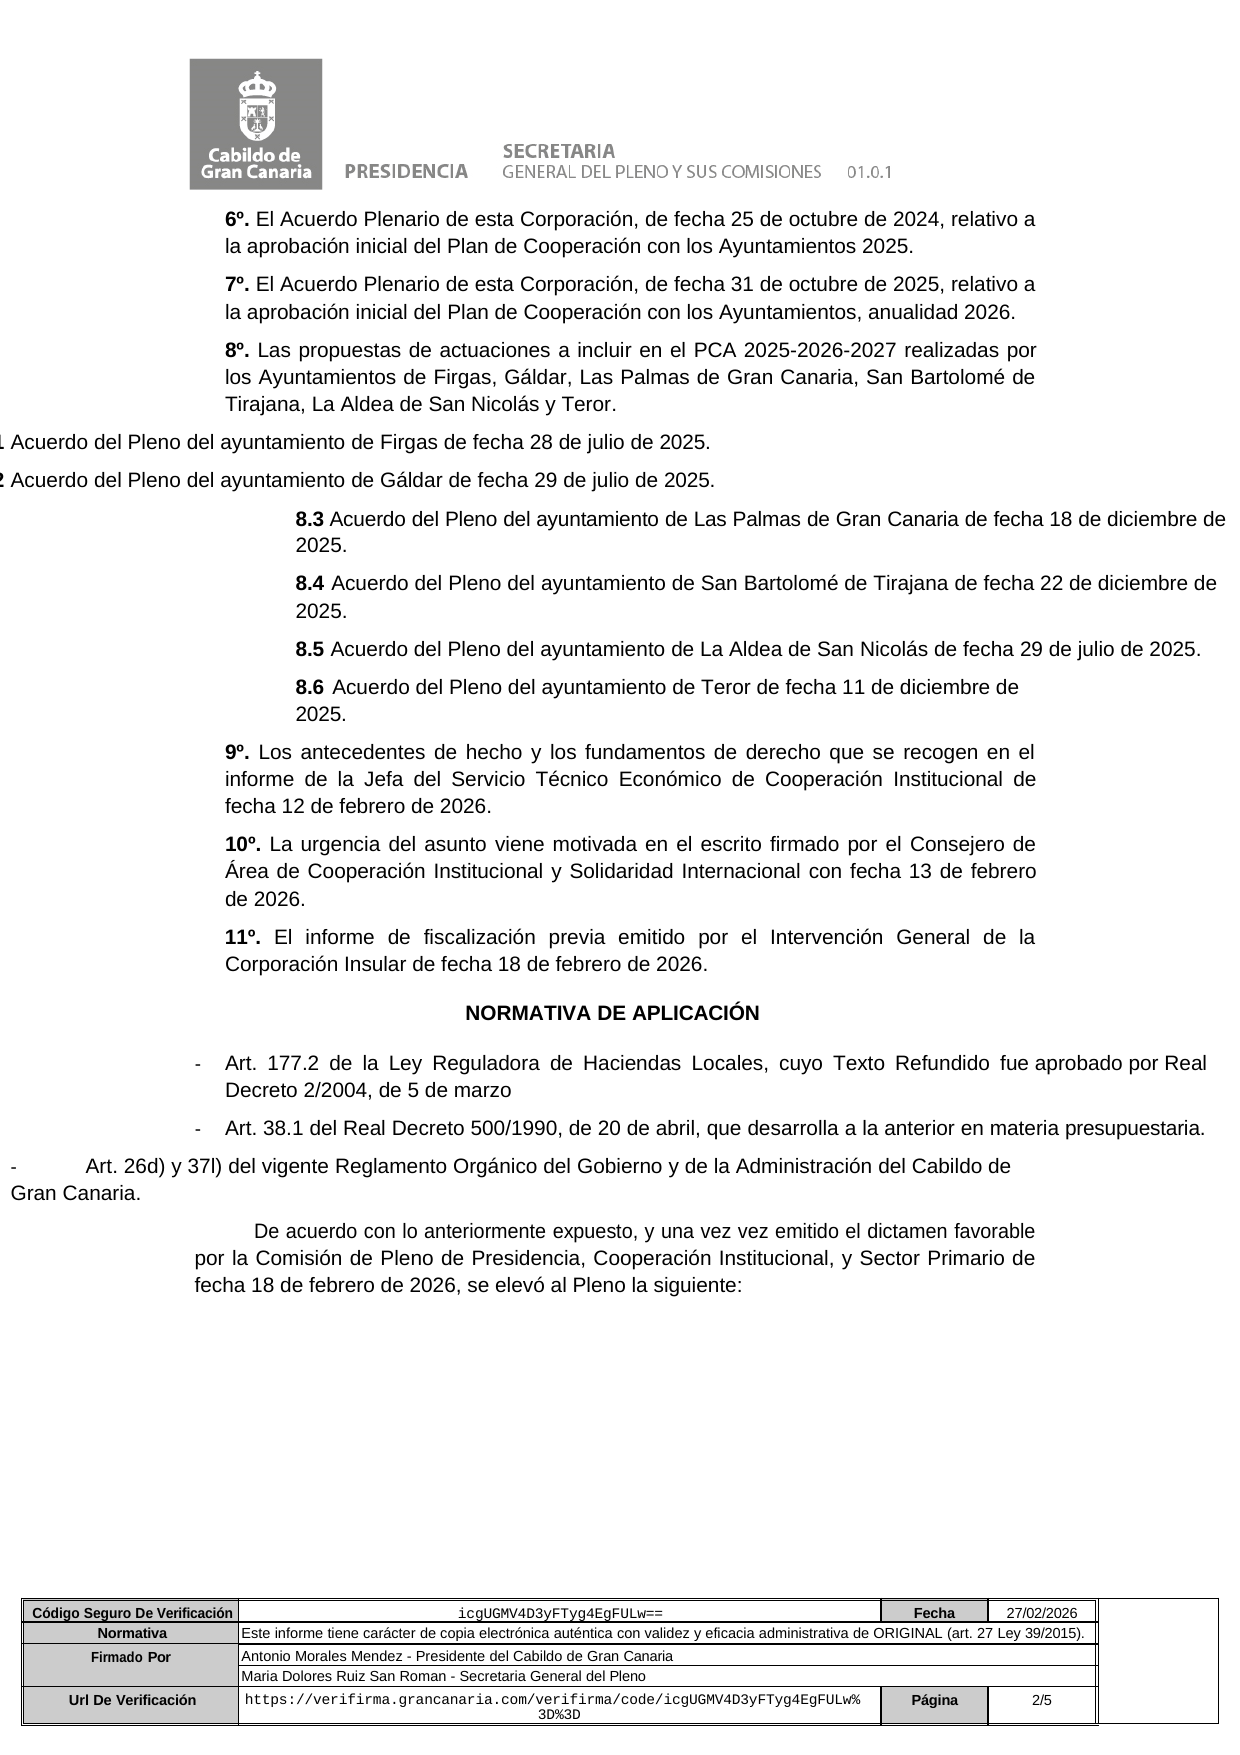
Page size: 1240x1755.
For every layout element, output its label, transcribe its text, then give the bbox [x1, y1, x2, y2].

text 8º. Las propuestas de actuaciones a incluir en el PCA 2025-2026-2027 realizadas por los Ayuntamientos de Firgas, Gáldar, Las Palmas de Gran Canaria, San Bartolomé de Tirajana, La Aldea de San Nicolás y Teror. [225, 338, 1037, 416]
text 10º. La urgencia del asunto viene motivada en el escrito firmado por el Consejero de Área de Cooperación Institucional y Solidaridad Internacional con fecha 13 de febrero de 2026. [225, 832, 1037, 911]
list Acuerdo del Pleno del ayuntamiento de Firgas de fecha 28 de julio de 2025. [0, 429, 1231, 453]
text 11º. El informe de fiscalización previa emitido por el Intervención General de la Corporación Insular de fecha 18 de febrero de 2026. [224, 925, 1037, 976]
text 7º. El Acuerdo Plenario de esta Corporación, de fecha 31 de octubre de 2025, relativo a la aprobación inicial del Plan de Cooperación con los Ayuntamientos, anualidad 2026. [225, 272, 1036, 323]
list Art. 26d) y 37l) del vigente Reglamento Orgánico del Gobierno y de la Administración del Cabildo de Gran Canaria. [10, 1154, 1037, 1205]
list Acuerdo del Pleno del ayuntamiento de Teror de fecha 11 de diciembre de 2025. [295, 675, 1036, 726]
list Art. 38.1 del Real Decreto 500/1990, de 20 de abril, que desarrolla a la anterior en materia presupuestaria. [194, 1116, 1231, 1140]
list Acuerdo del Pleno del ayuntamiento de San Bartolomé de Tirajana de fecha 22 de diciembre de 2025. [295, 571, 1231, 623]
text 9º. Los antecedentes de hecho y los fundamentos de derecho que se recogen en el informe de la Jefa del Servicio Técnico Económico de Cooperación Institucional de fecha 12 de febrero de 2026. [225, 740, 1037, 818]
text NORMATIVA DE APLICACIÓN [27, 1001, 1198, 1025]
text 6º. El Acuerdo Plenario de esta Corporación, de fecha 25 de octubre de 2024, relativo a la aprobación inicial del Plan de Cooperación con los Ayuntamientos 2025. [225, 207, 1036, 258]
list Acuerdo del Pleno del ayuntamiento de Las Palmas de Gran Canaria de fecha 18 de diciembre de 2025. [295, 506, 1231, 557]
list Art. 177.2 de la Ley Reguladora de Haciendas Locales, cuyo Texto Refundido fue aprobado por Real Decreto 2/2004, de 5 de marzo [194, 1051, 1231, 1102]
list Acuerdo del Pleno del ayuntamiento de La Aldea de San Nicolás de fecha 29 de julio de 2025. [295, 637, 1231, 661]
text De acuerdo con lo anteriormente expuesto, y una vez vez emitido el dictamen favorable por la Comisión de Pleno de Presidencia, Cooperación Institucional, y Sector Primario de fecha 18 de febrero de 2026, se elevó al Pleno la siguiente: [194, 1219, 1036, 1297]
list Acuerdo del Pleno del ayuntamiento de Gáldar de fecha 29 de julio de 2025. [0, 468, 1231, 492]
